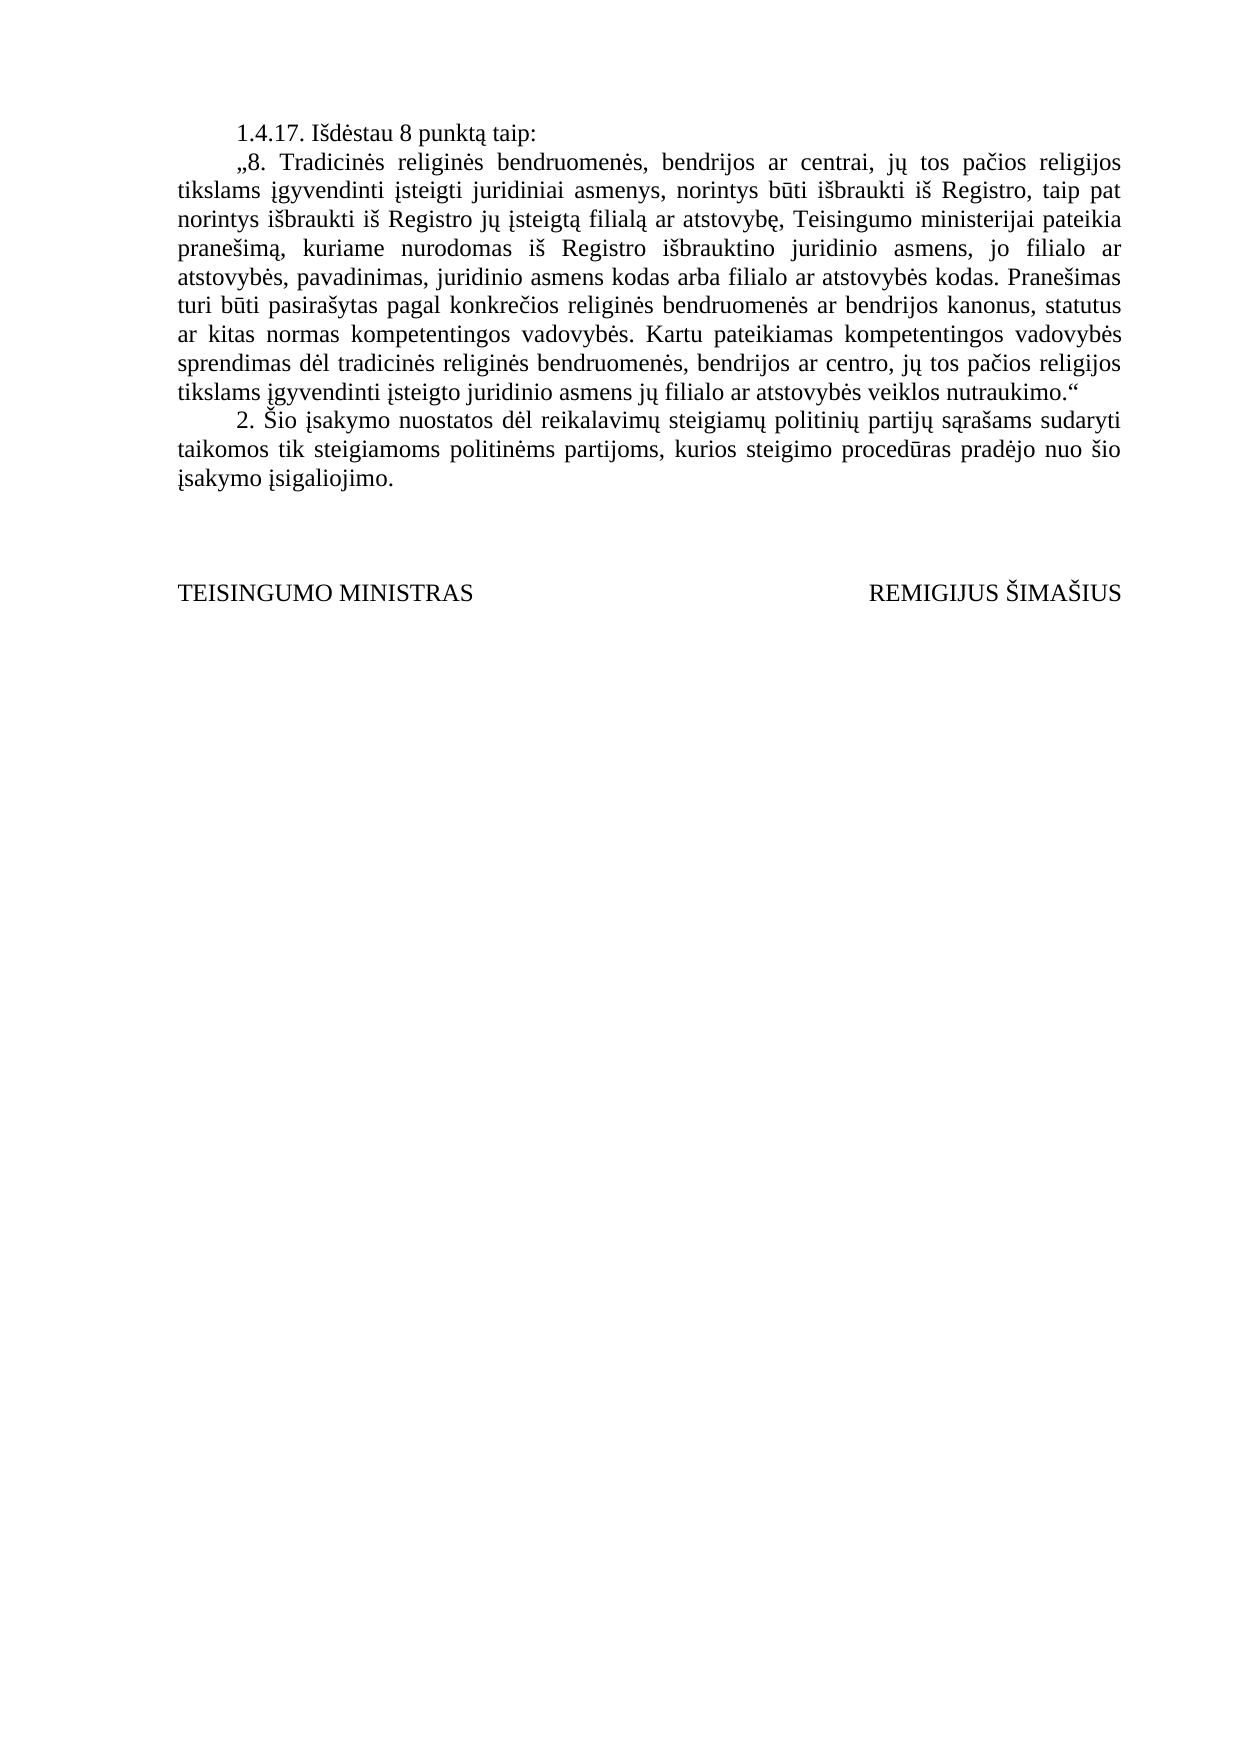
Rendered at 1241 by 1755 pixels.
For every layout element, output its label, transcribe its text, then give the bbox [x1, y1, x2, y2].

text 2. Šio įsakymo nuostatos dėl reikalavimų steigiamų politinių partijų sąrašams sudaryti taikomos tik steigiamoms politinėms partijoms, kurios steigimo procedūras pradėjo nuo šio įsakymo įsigaliojimo. [177, 406, 1122, 492]
text 1.4.17. Išdėstau 8 punktą taip: [177, 118, 1122, 147]
text Teisingumo ministras Remigijus Šimašius [177, 578, 1122, 607]
text „8. Tradicinės religinės bendruomenės, bendrijos ar centrai, jų tos pačios religijos tikslams įgyvendinti įsteigti juridiniai asmenys, norintys būti išbraukti iš Registro, taip pat norintys išbraukti iš Registro jų įsteigtą filialą ar atstovybę, Teisingumo ministerijai pateikia pranešimą, kuriame nurodomas iš Registro išbrauktino juridinio asmens, jo filialo ar atstovybės, pavadinimas, juridinio asmens kodas arba filialo ar atstovybės kodas. Pranešimas turi būti pasirašytas pagal konkrečios religinės bendruomenės ar bendrijos kanonus, statutus ar kitas normas kompetentingos vadovybės. Kartu pateikiamas kompetentingos vadovybės sprendimas dėl tradicinės religinės bendruomenės, bendrijos ar centro, jų tos pačios religijos tikslams įgyvendinti įsteigto juridinio asmens jų filialo ar atstovybės veiklos nutraukimo.“ [177, 147, 1122, 406]
